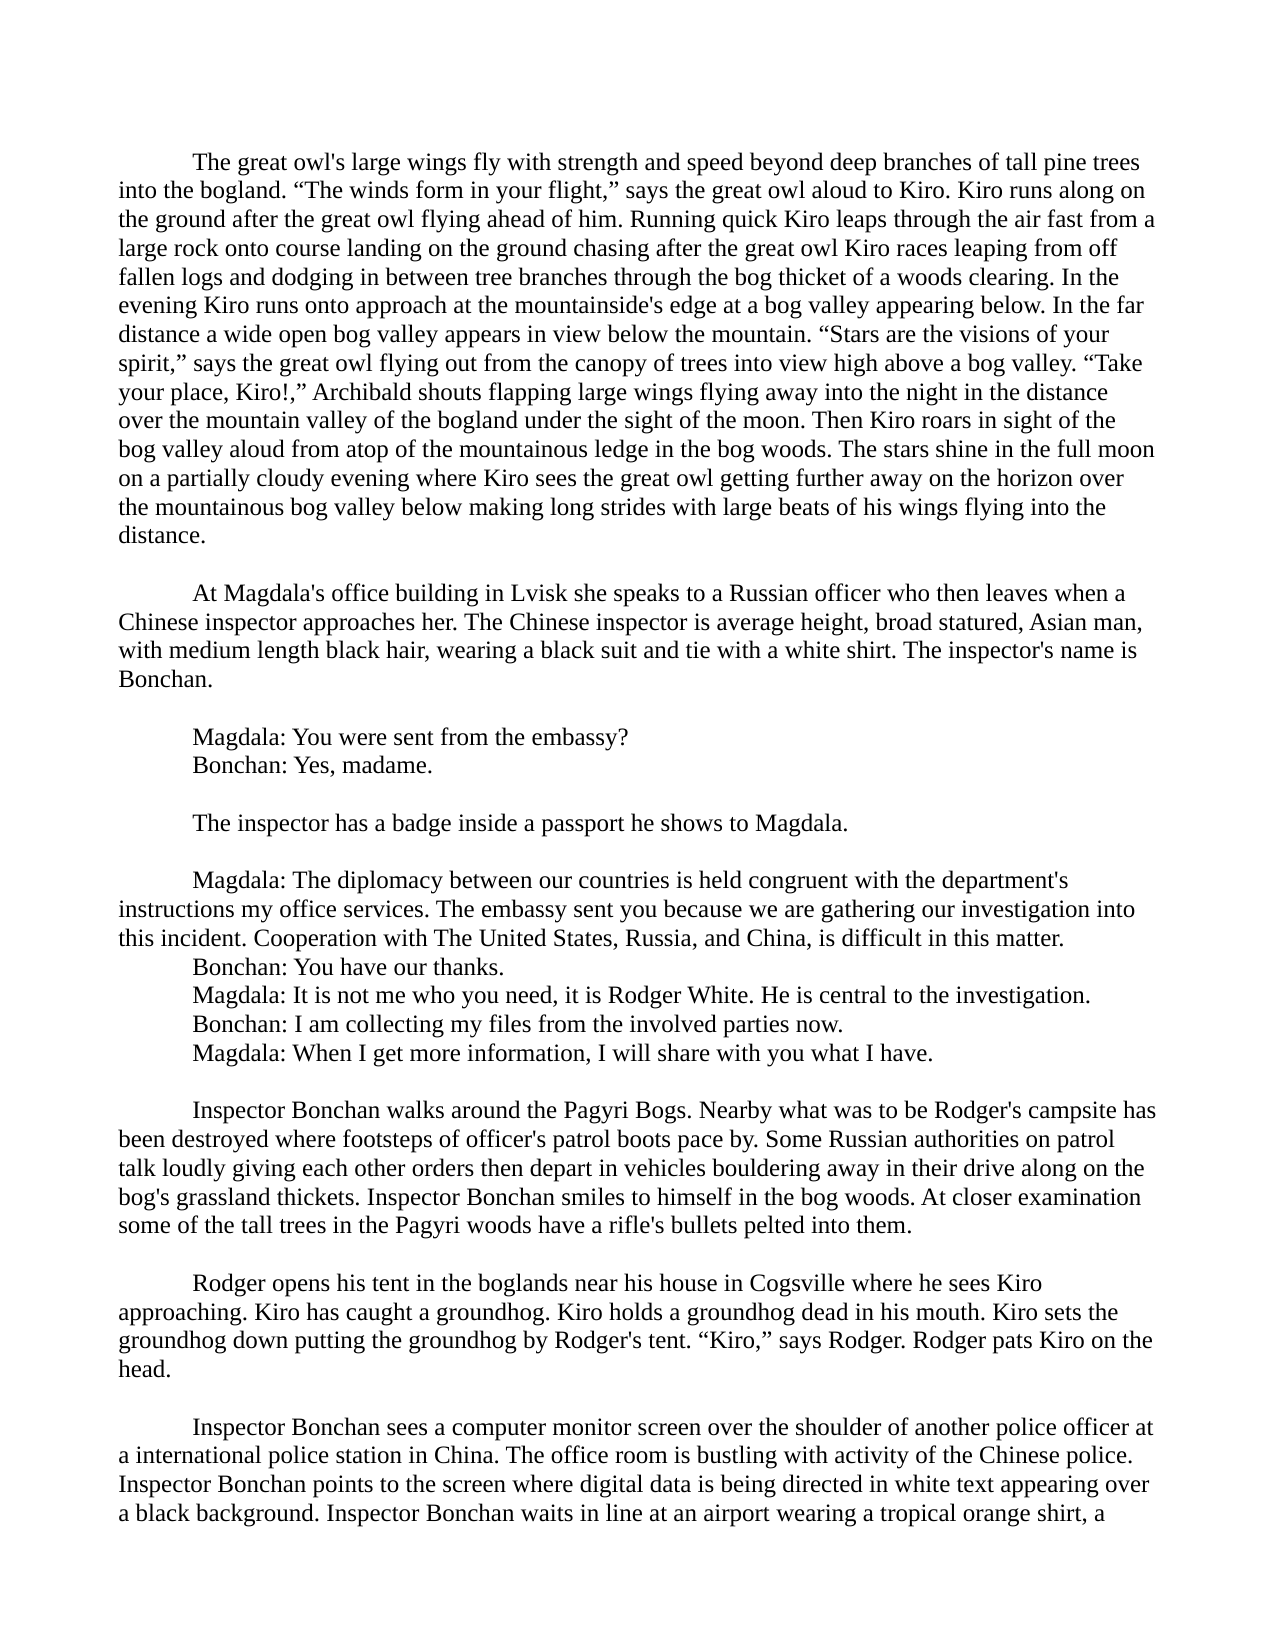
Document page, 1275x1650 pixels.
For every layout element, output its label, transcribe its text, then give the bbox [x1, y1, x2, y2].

text Magdala: It is not me who you need, it is Rodger White. He is central to the investigation. [118, 981, 1157, 1009]
text Inspector Bonchan walks around the Pagyri Bogs. Nearby what was to be Rodger's campsite has been destroyed where footsteps of officer's patrol boots pace by. Some Russian authorities on patrol talk loudly giving each other orders then depart in vehicles bouldering away in their drive along on the bog's grassland thickets. Inspector Bonchan smiles to himself in the bog woods. At closer examination some of the tall trees in the Pagyri woods have a rifle's bullets pelted into them. [118, 1096, 1157, 1239]
text Magdala: When I get more information, I will share with you what I have. [118, 1038, 1157, 1067]
text Magdala: The diplomacy between our countries is held congruent with the department's instructions my office services. The embassy sent you because we are gathering our investigation into this incident. Cooperation with The United States, Russia, and China, is difficult in this matter. [118, 866, 1157, 952]
text Bonchan: I am collecting my files from the involved parties now. [118, 1009, 1157, 1038]
text The great owl's large wings fly with strength and speed beyond deep branches of tall pine trees into the bogland. “The winds form in your flight,” says the great owl aloud to Kiro. Kiro runs along on the ground after the great owl flying ahead of him. Running quick Kiro leaps through the air fast from a large rock onto course landing on the ground chasing after the great owl Kiro races leaping from off fallen logs and dodging in between tree branches through the bog thicket of a woods clearing. In the evening Kiro runs onto approach at the mountainside's edge at a bog valley appearing below. In the far distance a wide open bog valley appears in view below the mountain. “Stars are the visions of your spirit,” says the great owl flying out from the canopy of trees into view high above a bog valley. “Take your place, Kiro!,” Archibald shouts flapping large wings flying away into the night in the distance over the mountain valley of the bogland under the sight of the moon. Then Kiro roars in sight of the bog valley aloud from atop of the mountainous ledge in the bog woods. The stars shine in the full moon on a partially cloudy evening where Kiro sees the great owl getting further away on the horizon over the mountainous bog valley below making long strides with large beats of his wings flying into the distance. [118, 147, 1157, 549]
text At Magdala's office building in Lvisk she speaks to a Russian officer who then leaves when a Chinese inspector approaches her. The Chinese inspector is average height, broad statured, Asian man, with medium length black hair, wearing a black suit and tie with a white shirt. The inspector's name is Bonchan. [118, 578, 1157, 693]
text Bonchan: Yes, madame. [118, 751, 1157, 779]
text Rodger opens his tent in the boglands near his house in Cogsville where he sees Kiro approaching. Kiro has caught a groundhog. Kiro holds a groundhog dead in his mouth. Kiro sets the groundhog down putting the groundhog by Rodger's tent. “Kiro,” says Rodger. Rodger pats Kiro on the head. [118, 1268, 1157, 1383]
text The inspector has a badge inside a passport he shows to Magdala. [118, 808, 1157, 837]
text Inspector Bonchan sees a computer monitor screen over the shoulder of another police officer at a international police station in China. The office room is bustling with activity of the Chinese police. Inspector Bonchan points to the screen where digital data is being directed in white text appearing over a black background. Inspector Bonchan waits in line at an airport wearing a tropical orange shirt, a [118, 1412, 1157, 1527]
text Bonchan: You have our thanks. [118, 952, 1157, 981]
text Magdala: You were sent from the embassy? [118, 722, 1157, 751]
